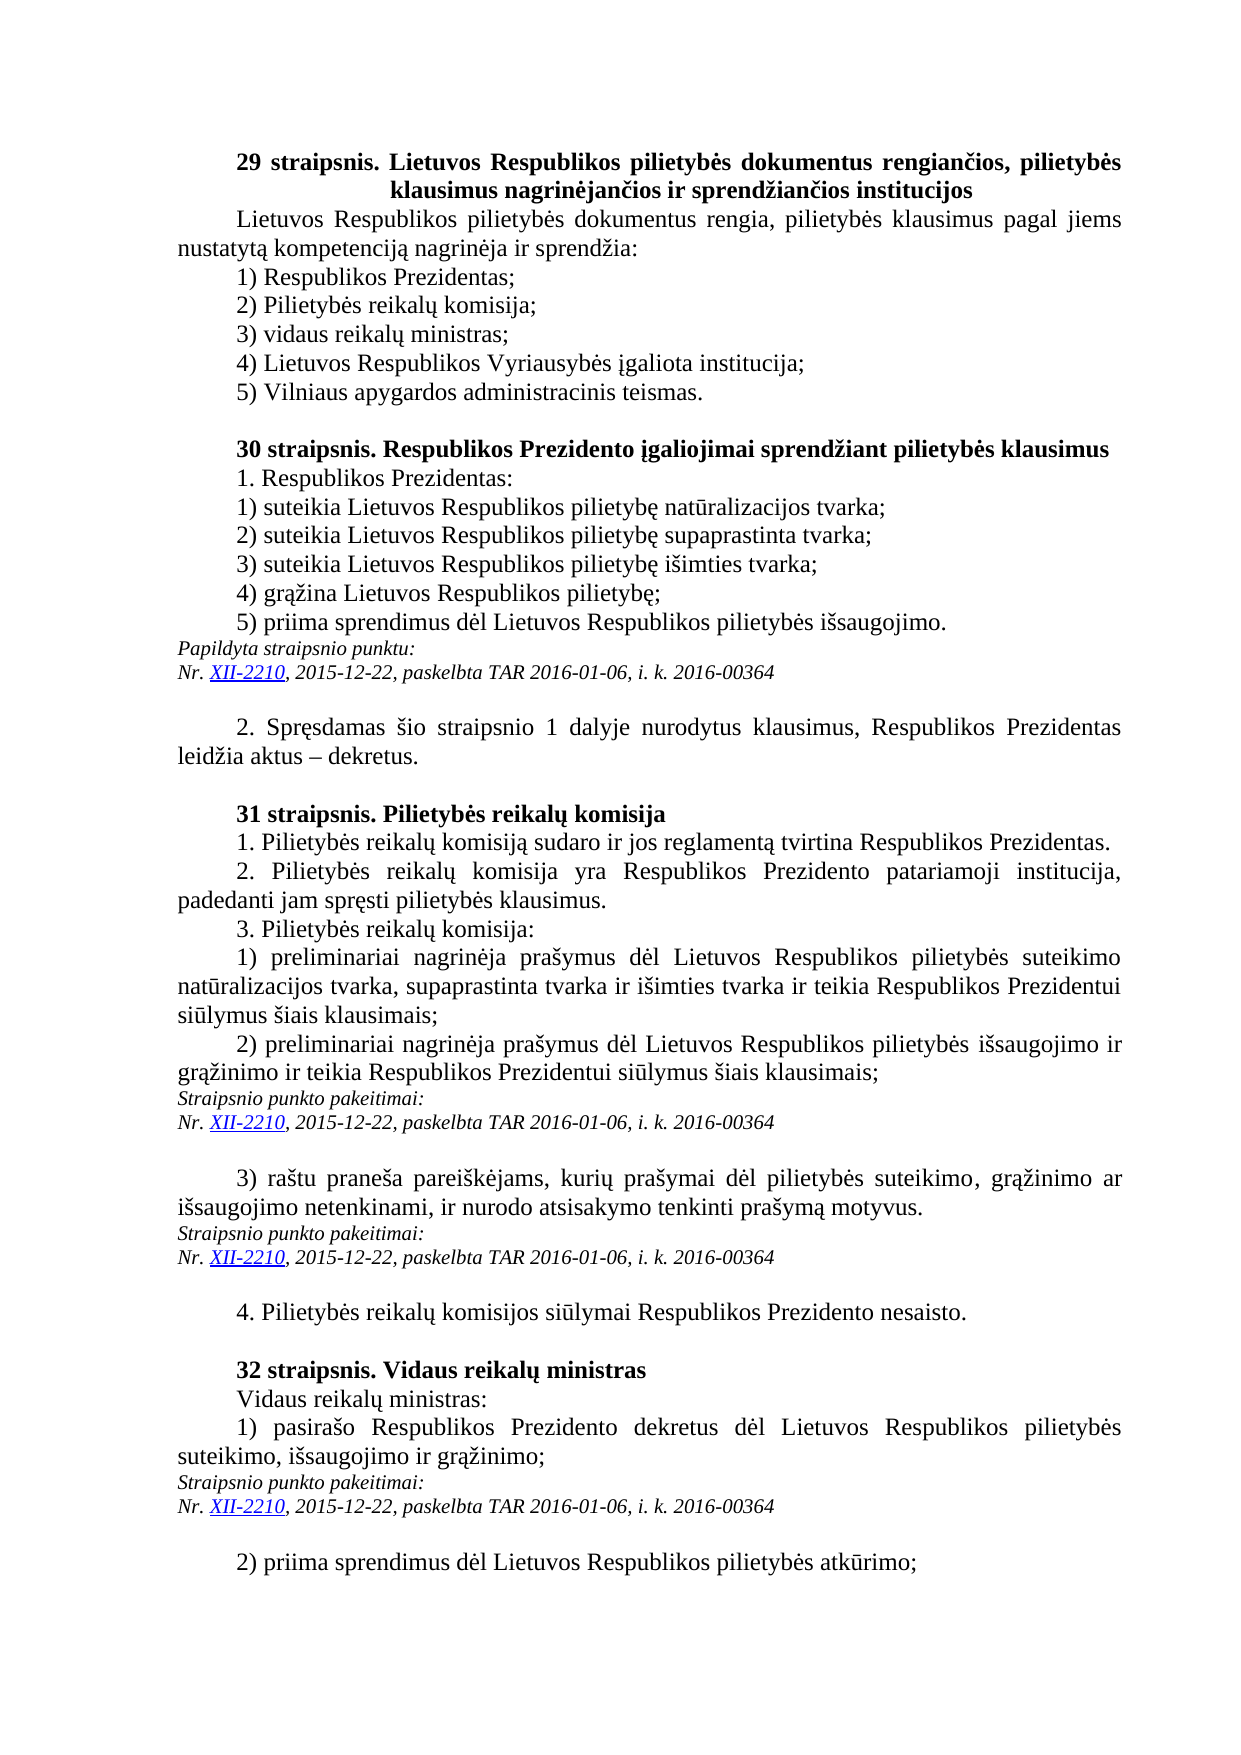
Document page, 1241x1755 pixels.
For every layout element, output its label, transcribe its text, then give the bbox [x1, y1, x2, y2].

text 3) vidaus reikalų ministras; [177, 319, 1122, 348]
text 2. Pilietybės reikalų komisija yra Respublikos Prezidento patariamoji institucija, padedanti jam spręsti pilietybės klausimus. [177, 856, 1122, 914]
text Papildyta straipsnio punktu: [177, 636, 1122, 660]
text Straipsnio punkto pakeitimai: [177, 1086, 1122, 1110]
text 2) preliminariai nagrinėja prašymus dėl Lietuvos Respublikos pilietybės išsaugojimo ir grąžinimo ir teikia Respublikos Prezidentui siūlymus šiais klausimais; [177, 1029, 1122, 1086]
text 32 straipsnis. Vidaus reikalų ministras [177, 1355, 1122, 1384]
text 1. Pilietybės reikalų komisiją sudaro ir jos reglamentą tvirtina Respublikos Prezidentas. [177, 827, 1122, 856]
text 3. Pilietybės reikalų komisija: [177, 914, 1122, 942]
text 1) pasirašo Respublikos Prezidento dekretus dėl Lietuvos Respublikos pilietybės suteikimo, išsaugojimo ir grąžinimo; [177, 1412, 1122, 1470]
text 4) Lietuvos Respublikos Vyriausybės įgaliota institucija; [177, 348, 1122, 377]
text 29 straipsnis. Lietuvos Respublikos pilietybės dokumentus rengiančios, pilietybės klausimus nagrinėjančios ir sprendžiančios institucijos [236, 147, 1122, 204]
text 2) suteikia Lietuvos Respublikos pilietybę supaprastinta tvarka; [177, 521, 1122, 549]
text Nr. XII-2210, 2015-12-22, paskelbta TAR 2016-01-06, i. k. 2016-00364 [177, 660, 1122, 684]
text Vidaus reikalų ministras: [177, 1384, 1122, 1412]
text Straipsnio punkto pakeitimai: [177, 1470, 1122, 1494]
text 5) priima sprendimus dėl Lietuvos Respublikos pilietybės išsaugojimo. [177, 607, 1122, 636]
text Nr. XII-2210, 2015-12-22, paskelbta TAR 2016-01-06, i. k. 2016-00364 [177, 1245, 1122, 1269]
text 1. Respublikos Prezidentas: [177, 463, 1122, 492]
text Nr. XII-2210, 2015-12-22, paskelbta TAR 2016-01-06, i. k. 2016-00364 [177, 1494, 1122, 1518]
text Straipsnio punkto pakeitimai: [177, 1221, 1122, 1245]
text 5) Vilniaus apygardos administracinis teismas. [177, 377, 1122, 406]
text 1) suteikia Lietuvos Respublikos pilietybę natūralizacijos tvarka; [177, 492, 1122, 521]
text 31 straipsnis. Pilietybės reikalų komisija [177, 799, 1122, 827]
text 2) Pilietybės reikalų komisija; [177, 291, 1122, 319]
text 4) grąžina Lietuvos Respublikos pilietybę; [177, 578, 1122, 607]
text 1) preliminariai nagrinėja prašymus dėl Lietuvos Respublikos pilietybės suteikimo natūralizacijos tvarka, supaprastinta tvarka ir išimties tvarka ir teikia Respublikos Prezidentui siūlymus šiais klausimais; [177, 942, 1122, 1029]
text 4. Pilietybės reikalų komisijos siūlymai Respublikos Prezidento nesaisto. [177, 1297, 1122, 1326]
text Lietuvos Respublikos pilietybės dokumentus rengia, pilietybės klausimus pagal jiems nustatytą kompetenciją nagrinėja ir sprendžia: [177, 204, 1122, 262]
text 3) suteikia Lietuvos Respublikos pilietybę išimties tvarka; [177, 549, 1122, 578]
text 1) Respublikos Prezidentas; [177, 262, 1122, 291]
text 2) priima sprendimus dėl Lietuvos Respublikos pilietybės atkūrimo; [177, 1547, 1122, 1576]
text Nr. XII-2210, 2015-12-22, paskelbta TAR 2016-01-06, i. k. 2016-00364 [177, 1110, 1122, 1134]
text 30 straipsnis. Respublikos Prezidento įgaliojimai sprendžiant pilietybės klausimus [177, 434, 1122, 463]
text 2. Spręsdamas šio straipsnio 1 dalyje nurodytus klausimus, Respublikos Prezidentas leidžia aktus – dekretus. [177, 712, 1122, 770]
text 3) raštu praneša pareiškėjams, kurių prašymai dėl pilietybės suteikimo, grąžinimo ar išsaugojimo netenkinami, ir nurodo atsisakymo tenkinti prašymą motyvus. [177, 1163, 1122, 1221]
